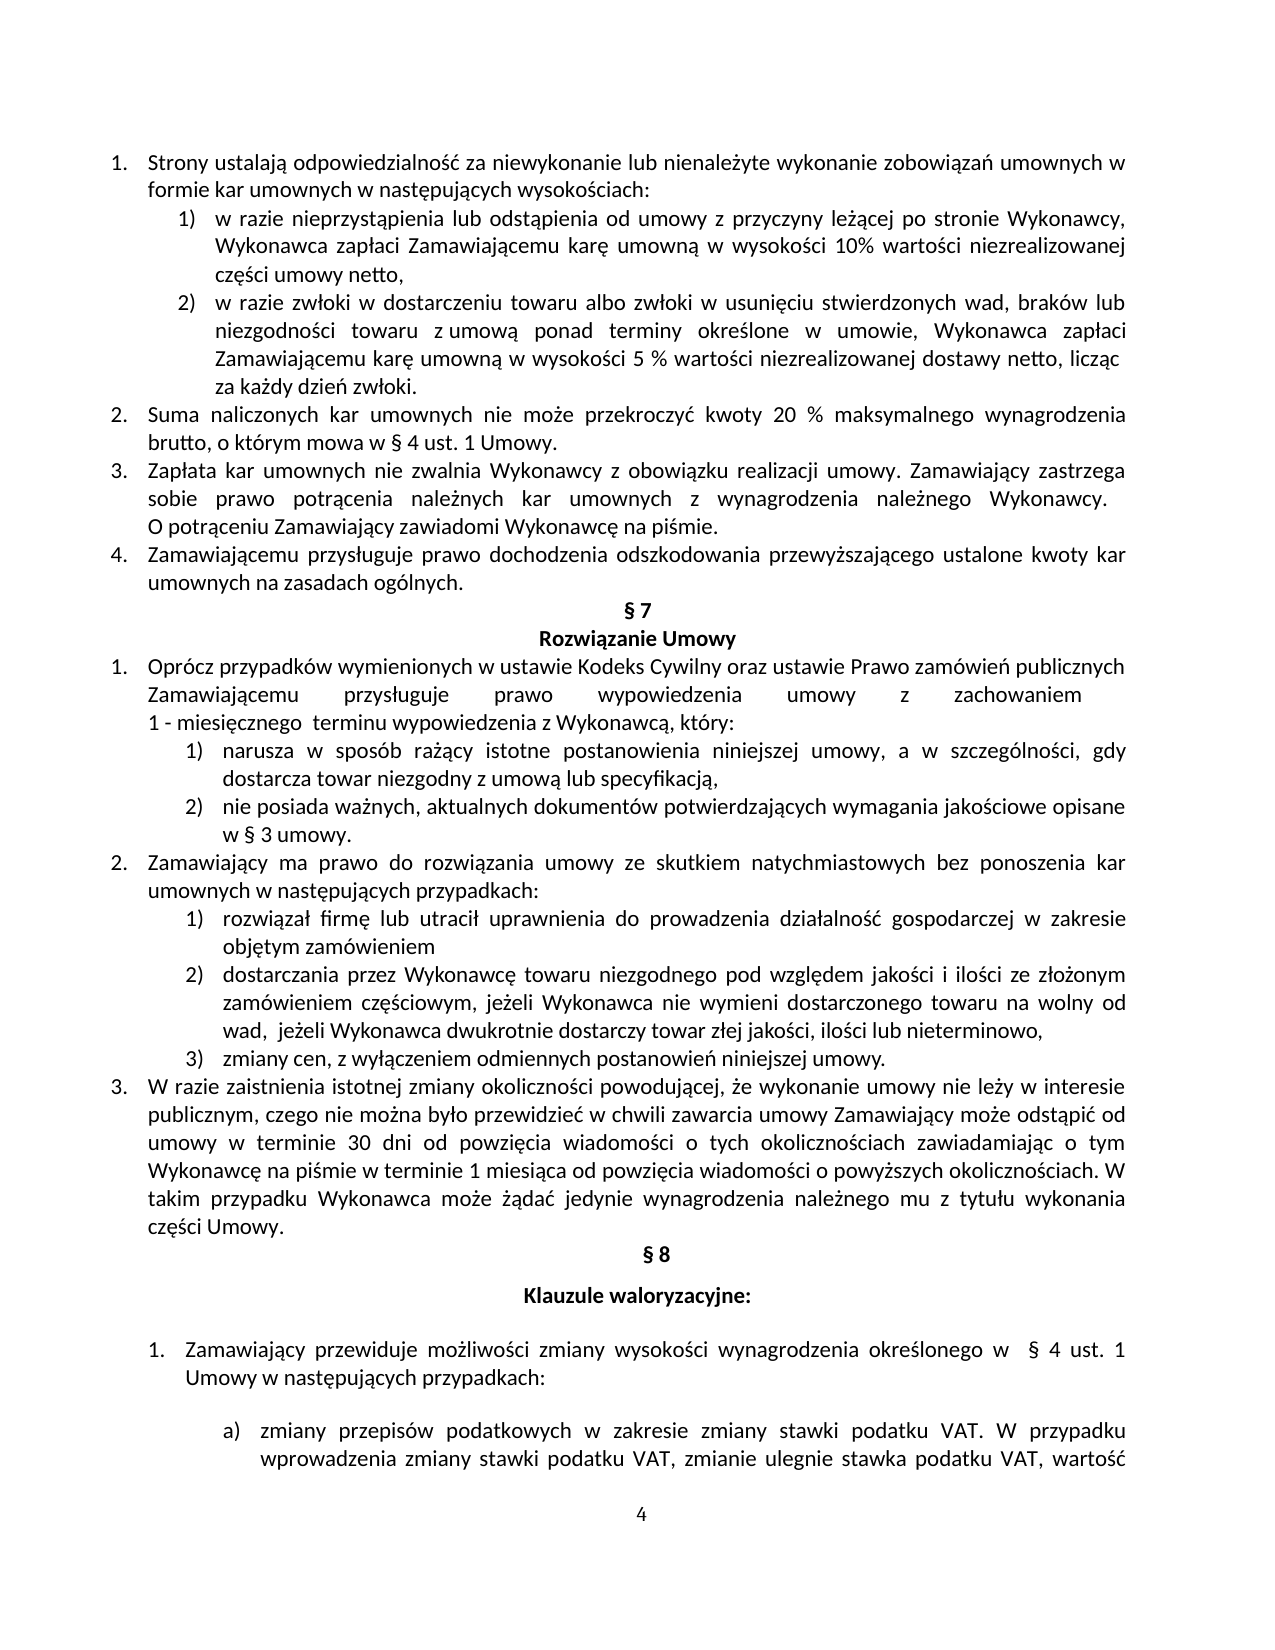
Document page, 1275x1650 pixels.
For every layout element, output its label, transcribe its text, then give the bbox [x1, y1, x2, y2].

list zmiany cen, z wyłączeniem odmiennych postanowień niniejszej umowy. [185, 1044, 1127, 1072]
list Suma naliczonych kar umownych nie może przekroczyć kwoty 20 % maksymalnego wynagrodzenia brutto, o którym mowa w § 4 ust. 1 Umowy. [110, 400, 1127, 456]
list § 8 [185, 1240, 1127, 1268]
list Oprócz przypadków wymienionych w ustawie Kodeks Cywilny oraz ustawie Prawo zamówień publicznych Zamawiającemu przysługuje prawo wypowiedzenia umowy z zachowaniem 1 - miesięcznego terminu wypowiedzenia z Wykonawcą, który: [110, 652, 1127, 736]
list Strony ustalają odpowiedzialność za niewykonanie lub nienależyte wykonanie zobowiązań umownych w formie kar umownych w następujących wysokościach: [110, 148, 1127, 204]
list dostarczania przez Wykonawcę towaru niezgodnego pod względem jakości i ilości ze złożonym zamówieniem częściowym, jeżeli Wykonawca nie wymieni dostarczonego towaru na wolny od wad, jeżeli Wykonawca dwukrotnie dostarczy towar złej jakości, ilości lub nieterminowo, [185, 960, 1127, 1044]
list Zamawiającemu przysługuje prawo dochodzenia odszkodowania przewyższającego ustalone kwoty kar umownych na zasadach ogólnych. [110, 540, 1127, 596]
list narusza w sposób rażący istotne postanowienia niniejszej umowy, a w szczególności, gdy dostarcza towar niezgodny z umową lub specyfikacją, [185, 736, 1127, 792]
list zmiany przepisów podatkowych w zakresie zmiany stawki podatku VAT. W przypadku wprowadzenia zmiany stawki podatku VAT, zmianie ulegnie stawka podatku VAT, wartość [223, 1416, 1127, 1472]
list W razie zaistnienia istotnej zmiany okoliczności powodującej, że wykonanie umowy nie leży w interesie publicznym, czego nie można było przewidzieć w chwili zawarcia umowy Zamawiający może odstąpić od umowy w terminie 30 dni od powzięcia wiadomości o tych okolicznościach zawiadamiając o tym Wykonawcę na piśmie w terminie 1 miesiąca od powzięcia wiadomości o powyższych okolicznościach. W takim przypadku Wykonawca może żądać jedynie wynagrodzenia należnego mu z tytułu wykonania części Umowy. [110, 1072, 1127, 1240]
text § 7 [148, 596, 1127, 624]
list nie posiada ważnych, aktualnych dokumentów potwierdzających wymagania jakościowe opisane w § 3 umowy. [185, 792, 1127, 848]
list w razie nieprzystąpienia lub odstąpienia od umowy z przyczyny leżącej po stronie Wykonawcy, Wykonawca zapłaci Zamawiającemu karę umowną w wysokości 10% wartości niezrealizowanej części umowy netto, [177, 204, 1127, 288]
text Rozwiązanie Umowy [148, 624, 1127, 652]
list rozwiązał firmę lub utracił uprawnienia do prowadzenia działalność gospodarczej w zakresie objętym zamówieniem [185, 904, 1127, 960]
list w razie zwłoki w dostarczeniu towaru albo zwłoki w usunięciu stwierdzonych wad, braków lub niezgodności towaru z umową ponad terminy określone w umowie, Wykonawca zapłaci Zamawiającemu karę umowną w wysokości 5 % wartości niezrealizowanej dostawy netto, licząc za każdy dzień zwłoki. [177, 288, 1127, 400]
list Zapłata kar umownych nie zwalnia Wykonawcy z obowiązku realizacji umowy. Zamawiający zastrzega sobie prawo potrącenia należnych kar umownych z wynagrodzenia należnego Wykonawcy. O potrąceniu Zamawiający zawiadomi Wykonawcę na piśmie. [110, 456, 1127, 540]
text Klauzule waloryzacyjne: [148, 1281, 1127, 1309]
list Zamawiający przewiduje możliwości zmiany wysokości wynagrodzenia określonego w § 4 ust. 1 Umowy w następujących przypadkach: [148, 1335, 1127, 1391]
list Zamawiający ma prawo do rozwiązania umowy ze skutkiem natychmiastowych bez ponoszenia kar umownych w następujących przypadkach: [110, 848, 1127, 904]
